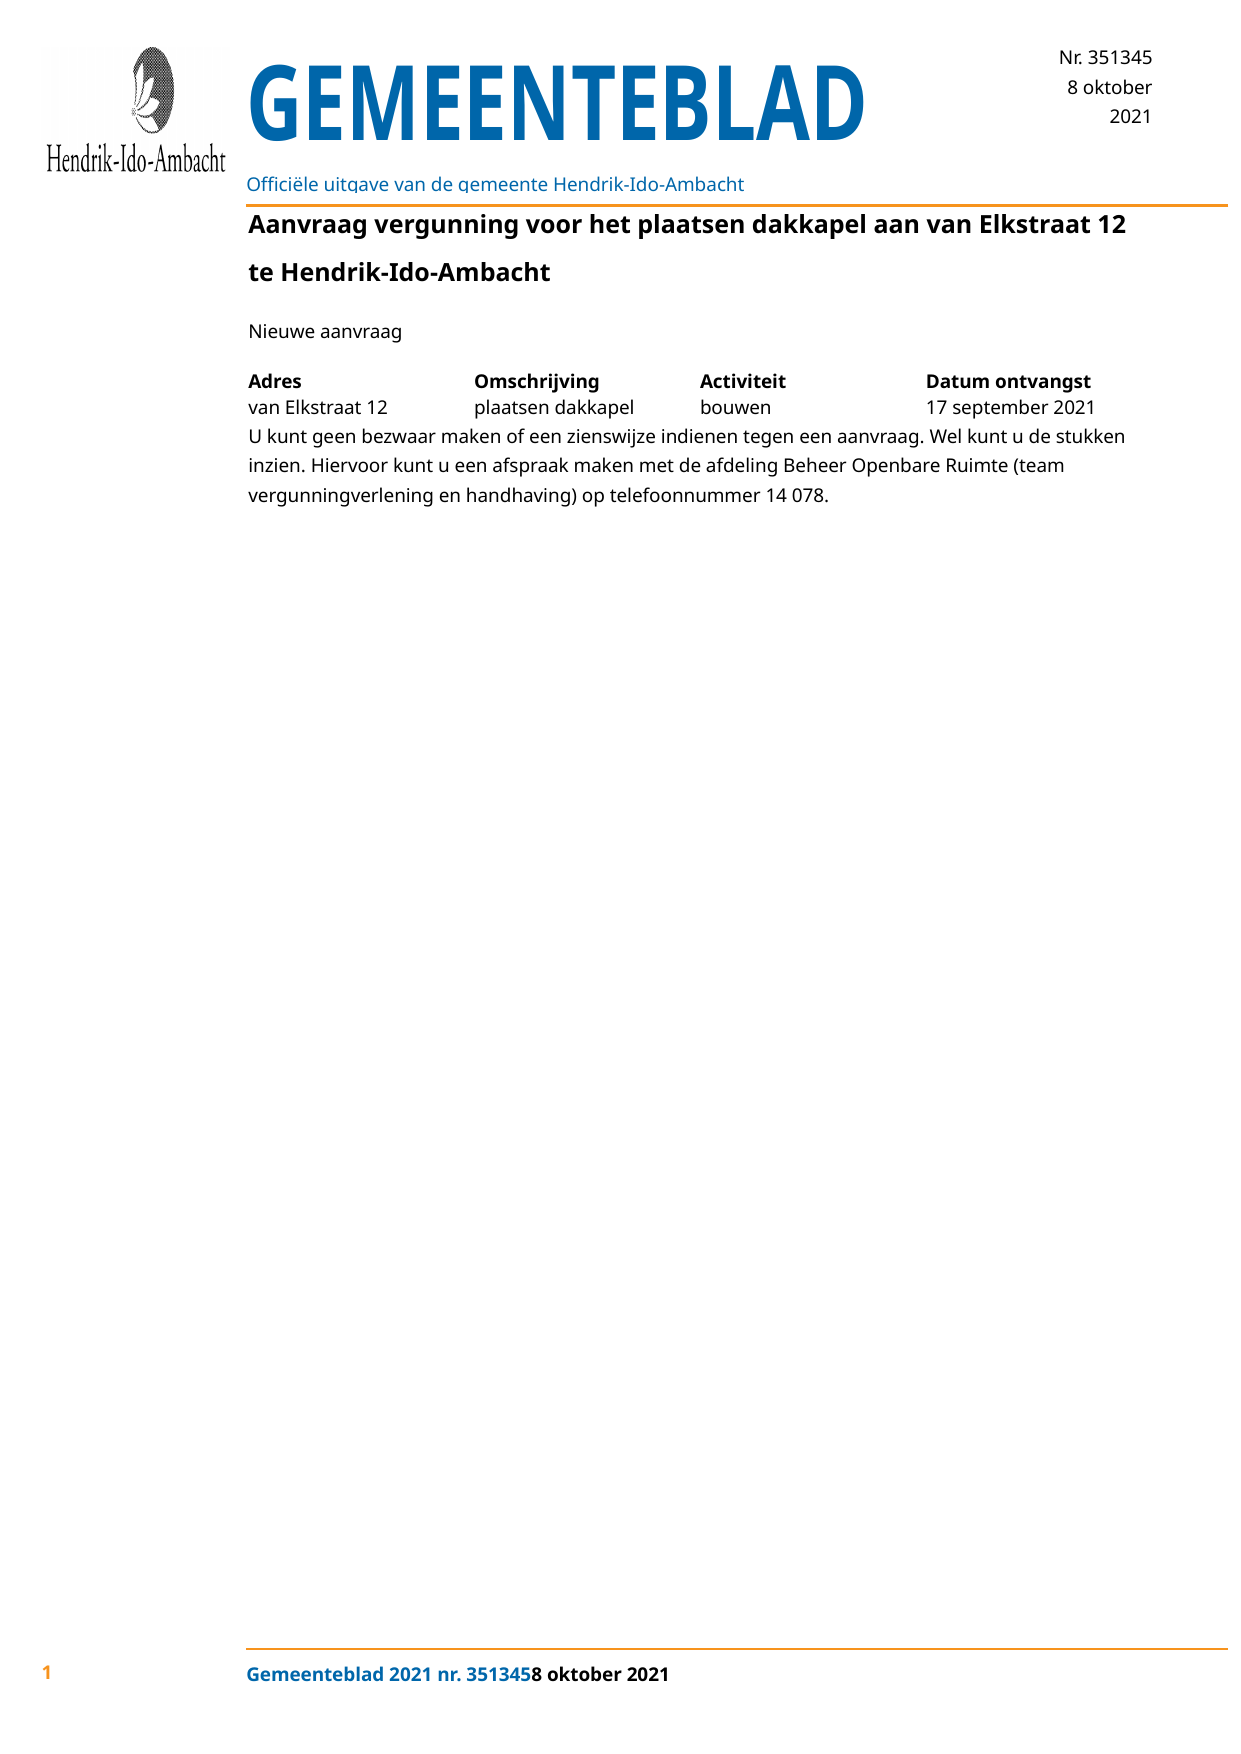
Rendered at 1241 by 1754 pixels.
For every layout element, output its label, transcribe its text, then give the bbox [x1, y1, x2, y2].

table_cell van Elkstraat 12 [248, 394, 474, 420]
table_header Activiteit [700, 369, 926, 394]
table_header Omschrijving [474, 369, 700, 394]
table_cell bouwen [700, 394, 926, 420]
table_cell 17 september 2021 [926, 394, 1152, 420]
text Nieuwe aanvraag [248, 318, 1152, 344]
table_header Adres [248, 369, 474, 394]
text U kunt geen bezwaar maken of een zienswijze indienen tegen een aanvraag. Wel kunt u de stukken inzien. Hiervoor kunt u een afspraak maken met de afdeling Beheer Openbare Ruimte (team vergunningverlening en handhaving) op telefoonnummer 14 078. [248, 423, 1152, 508]
picture [41, 47, 231, 172]
text Aanvraag vergunning voor het plaatsen dakkapel aan van Elkstraat 12 te Hendrik-Ido-Ambacht [248, 207, 1152, 288]
table_cell plaatsen dakkapel [474, 394, 700, 420]
table_header Datum ontvangst [926, 369, 1152, 394]
